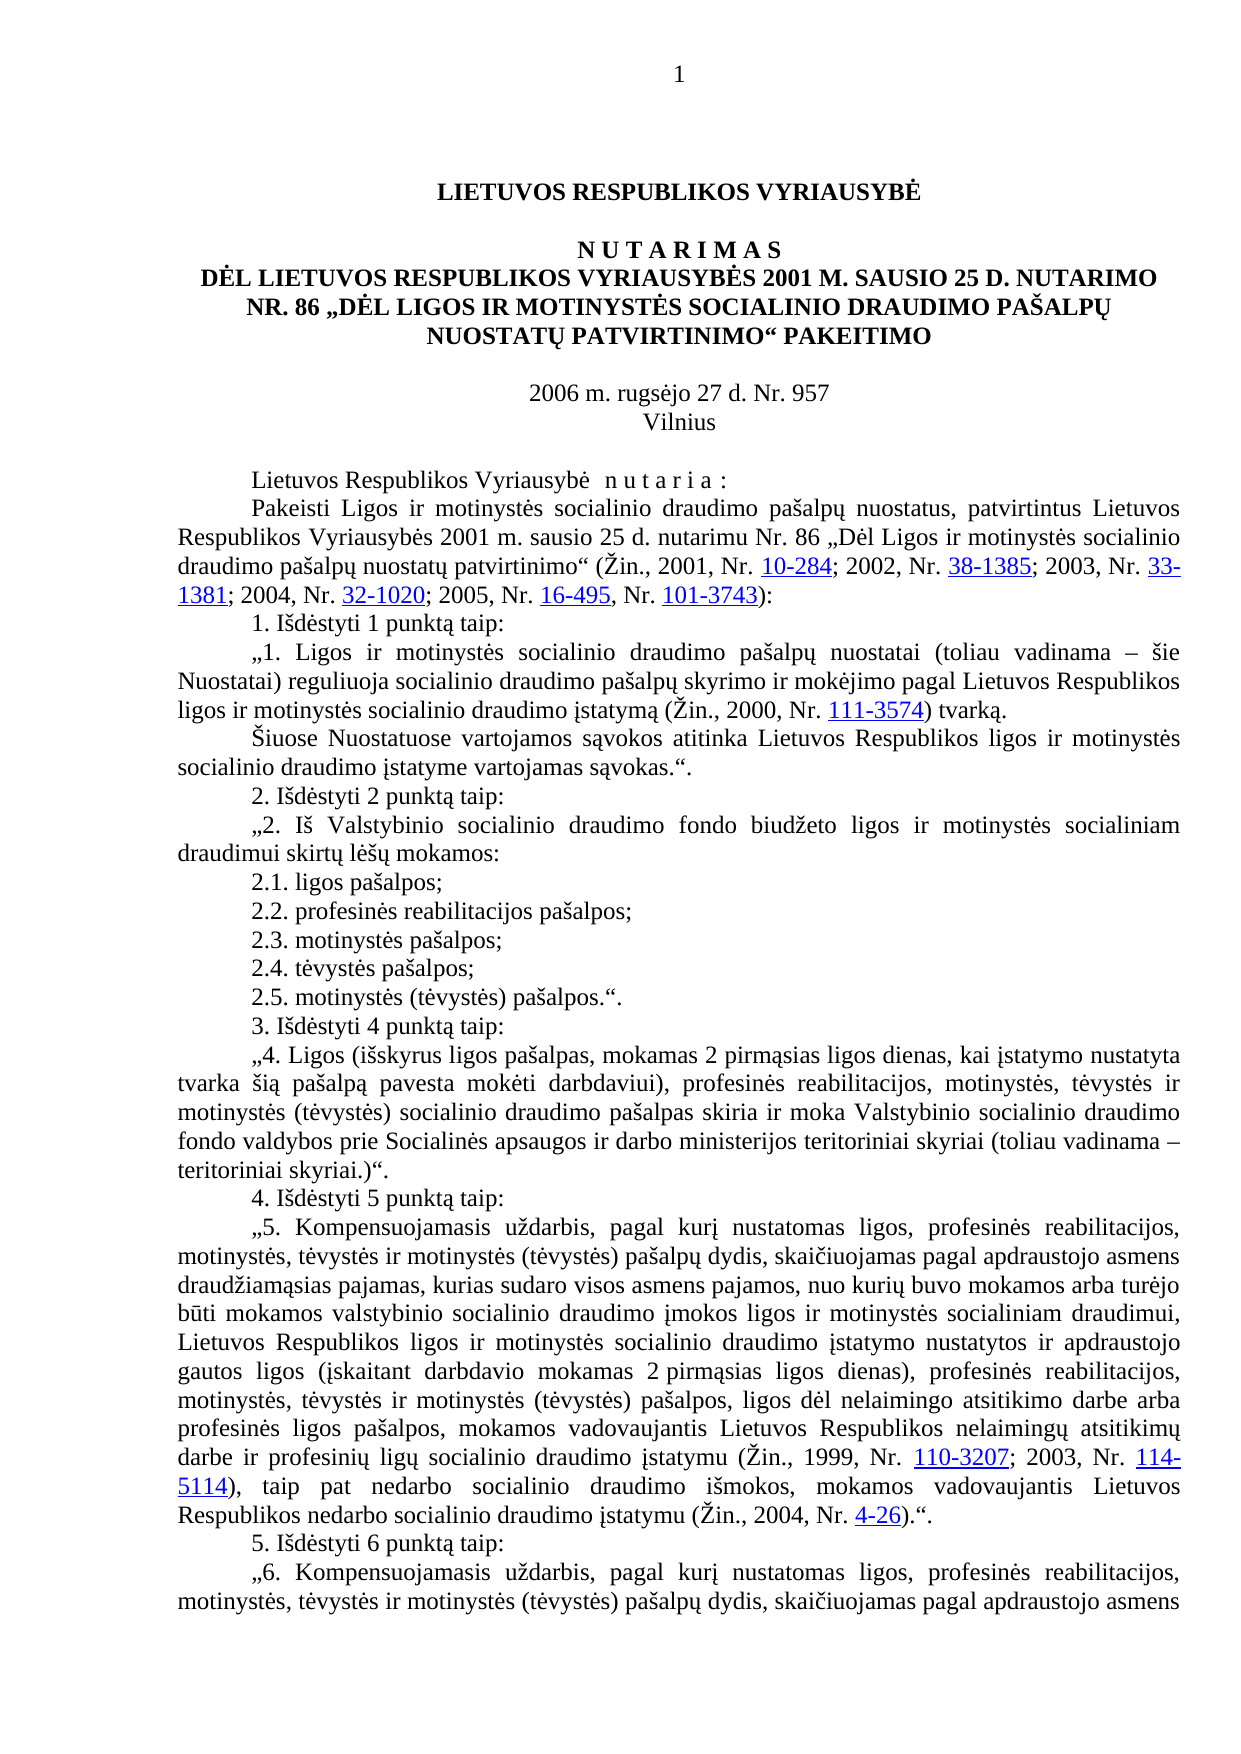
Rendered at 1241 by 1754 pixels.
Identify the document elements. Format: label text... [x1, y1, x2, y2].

text 2.1. ligos pašalpos; [177, 867, 1181, 896]
text Lietuvos Respublikos Vyriausybė nutaria: [177, 465, 1181, 493]
text DĖL LIETUVOS RESPUBLIKOS VYRIAUSYBĖS 2001 M. SAUSIO 25 D. NUTARIMO NR. 86 „DĖL LIGOS IR MOTINYSTĖS SOCIALINIO DRAUDIMO PAŠALPŲ NUOSTATŲ PATVIRTINIMO“ PAKEITIMO [177, 263, 1181, 350]
text „4. Ligos (išskyrus ligos pašalpas, mokamas 2 pirmąsias ligos dienas, kai įstatymo nustatyta tvarka šią pašalpą pavesta mokėti darbdaviui), profesinės reabilitacijos, motinystės, tėvystės ir motinystės (tėvystės) socialinio draudimo pašalpas skiria ir moka Valstybinio socialinio draudimo fondo valdybos prie Socialinės apsaugos ir darbo ministerijos teritoriniai skyriai (toliau vadinama – teritoriniai skyriai.)“. [177, 1040, 1181, 1183]
text Šiuose Nuostatuose vartojamos sąvokos atitinka Lietuvos Respublikos ligos ir motinystės socialinio draudimo įstatyme vartojamas sąvokas.“. [177, 723, 1181, 781]
text Pakeisti Ligos ir motinystės socialinio draudimo pašalpų nuostatus, patvirtintus Lietuvos Respublikos Vyriausybės 2001 m. sausio 25 d. nutarimu Nr. 86 „Dėl Ligos ir motinystės socialinio draudimo pašalpų nuostatų patvirtinimo“ (Žin., 2001, Nr. 10-284; 2002, Nr. 38-1385; 2003, Nr. 33-1381; 2004, Nr. 32-1020; 2005, Nr. 16-495, Nr. 101-3743): [177, 493, 1181, 608]
text 2.5. motinystės (tėvystės) pašalpos.“. [177, 982, 1181, 1011]
text „1. Ligos ir motinystės socialinio draudimo pašalpų nuostatai (toliau vadinama – šie Nuostatai) reguliuoja socialinio draudimo pašalpų skyrimo ir mokėjimo pagal Lietuvos Respublikos ligos ir motinystės socialinio draudimo įstatymą (Žin., 2000, Nr. 111-3574) tvarką. [177, 637, 1181, 723]
text 2.3. motinystės pašalpos; [177, 925, 1181, 953]
text „2. Iš Valstybinio socialinio draudimo fondo biudžeto ligos ir motinystės socialiniam draudimui skirtų lėšų mokamos: [177, 810, 1181, 867]
text 3. Išdėstyti 4 punktą taip: [177, 1011, 1181, 1040]
text 4. Išdėstyti 5 punktą taip: [177, 1183, 1181, 1212]
text 2.4. tėvystės pašalpos; [177, 953, 1181, 982]
text „5. Kompensuojamasis uždarbis, pagal kurį nustatomas ligos, profesinės reabilitacijos, motinystės, tėvystės ir motinystės (tėvystės) pašalpų dydis, skaičiuojamas pagal apdraustojo asmens draudžiamąsias pajamas, kurias sudaro visos asmens pajamos, nuo kurių buvo mokamos arba turėjo būti mokamos valstybinio socialinio draudimo įmokos ligos ir motinystės socialiniam draudimui, Lietuvos Respublikos ligos ir motinystės socialinio draudimo įstatymo nustatytos ir apdraustojo gautos ligos (įskaitant darbdavio mokamas 2 pirmąsias ligos dienas), profesinės reabilitacijos, motinystės, tėvystės ir motinystės (tėvystės) pašalpos, ligos dėl nelaimingo atsitikimo darbe arba profesinės ligos pašalpos, mokamos vadovaujantis Lietuvos Respublikos nelaimingų atsitikimų darbe ir profesinių ligų socialinio draudimo įstatymu (Žin., 1999, Nr. 110-3207; 2003, Nr. 114-5114), taip pat nedarbo socialinio draudimo išmokos, mokamos vadovaujantis Lietuvos Respublikos nedarbo socialinio draudimo įstatymu (Žin., 2004, Nr. 4-26).“. [177, 1212, 1181, 1528]
text N U T A R I M A S [177, 235, 1181, 263]
text LIETUVOS RESPUBLIKOS VYRIAUSYBĖ [177, 177, 1181, 206]
text 2006 m. rugsėjo 27 d. Nr. 957 [177, 378, 1181, 407]
text 1. Išdėstyti 1 punktą taip: [177, 608, 1181, 637]
text Vilnius [177, 407, 1181, 436]
text 2.2. profesinės reabilitacijos pašalpos; [177, 896, 1181, 925]
text „6. Kompensuojamasis uždarbis, pagal kurį nustatomas ligos, profesinės reabilitacijos, motinystės, tėvystės ir motinystės (tėvystės) pašalpų dydis, skaičiuojamas pagal apdraustojo asmens [177, 1557, 1181, 1615]
text 2. Išdėstyti 2 punktą taip: [177, 781, 1181, 810]
text 5. Išdėstyti 6 punktą taip: [177, 1528, 1181, 1557]
